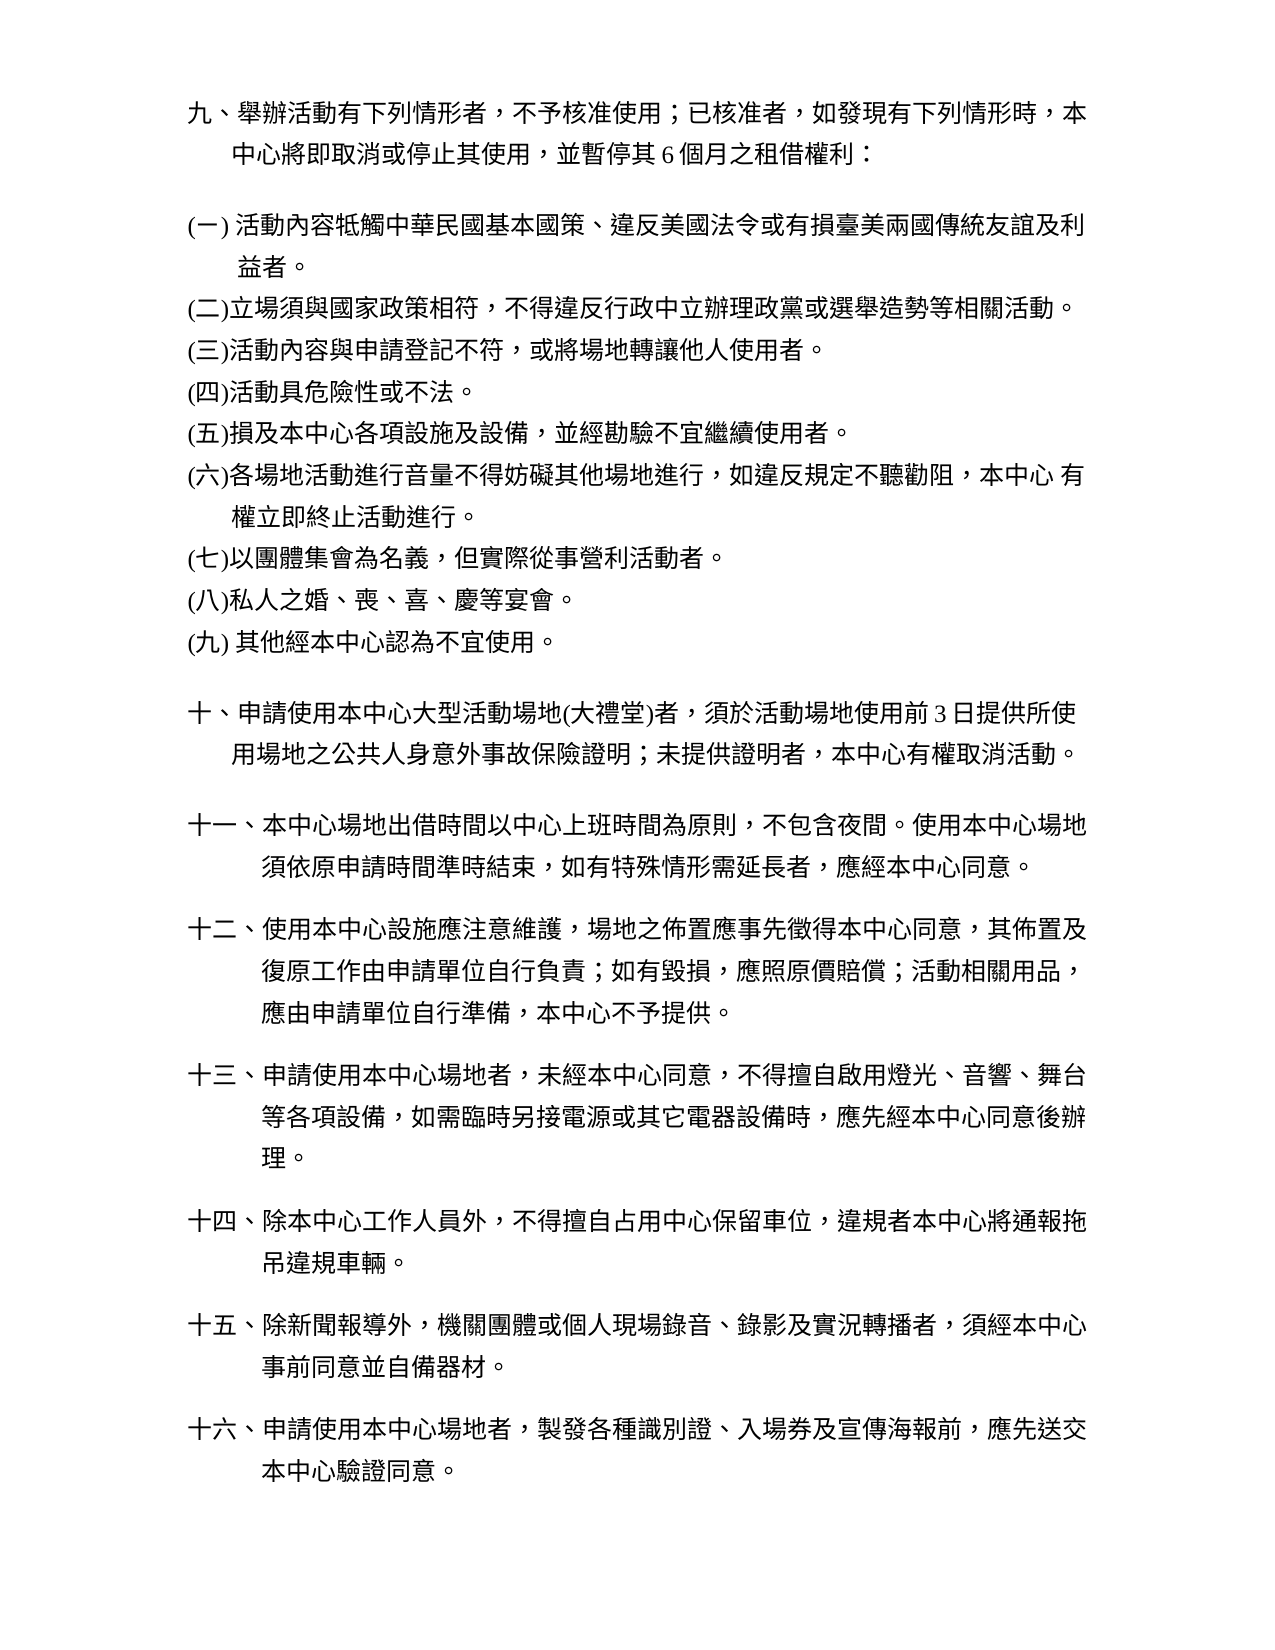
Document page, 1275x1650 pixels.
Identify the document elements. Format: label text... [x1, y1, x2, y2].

text 十一、本中心場地出借時間以中心上班時間為原則，不包含夜間。使用本中心場地須依原申請時間準時結束，如有特殊情形需延長者，應經本中心同意。 [187, 801, 1088, 884]
text (八)私人之婚、喪、喜、慶等宴會。 [187, 576, 1088, 618]
text (五)損及本中心各項設施及設備，並經勘驗不宜繼續使用者。 [187, 409, 1088, 451]
text 十二、使用本中心設施應注意維護，場地之佈置應事先徵得本中心同意，其佈置及復原工作由申請單位自行負責；如有毀損，應照原價賠償；活動相關用品，應由申請單位自行準備，本中心不予提供。 [187, 905, 1088, 1030]
text (七)以團體集會為名義，但實際從事營利活動者。 [187, 534, 1088, 576]
text (六)各場地活動進行音量不得妨礙其他場地進行，如違反規定不聽勸阻，本中心 有權立即終止活動進行。 [187, 451, 1088, 534]
text (ㄧ) 活動內容牴觸中華民國基本國策、違反美國法令或有損臺美兩國傳統友誼及利益者。 [187, 201, 1088, 284]
text 十三、申請使用本中心場地者，未經本中心同意，不得擅自啟用燈光、音響、舞台等各項設備，如需臨時另接電源或其它電器設備時，應先經本中心同意後辦理。 [187, 1051, 1088, 1176]
text 九、舉辦活動有下列情形者，不予核准使用；已核准者，如發現有下列情形時，本中心將即取消或停止其使用，並暫停其6個月之租借權利： [187, 89, 1088, 172]
text 十六、申請使用本中心場地者，製發各種識別證、入場券及宣傳海報前，應先送交本中心驗證同意。 [187, 1405, 1088, 1489]
text 十五、除新聞報導外，機關團體或個人現場錄音、錄影及實況轉播者，須經本中心事前同意並自備器材。 [187, 1301, 1088, 1384]
text (二)立場須與國家政策相符，不得違反行政中立辦理政黨或選舉造勢等相關活動。 (三)活動內容與申請登記不符，或將場地轉讓他人使用者。 (四)活動具危險性或不法。 [187, 284, 1088, 409]
text 十四、除本中心工作人員外，不得擅自占用中心保留車位，違規者本中心將通報拖吊違規車輛。 [187, 1197, 1088, 1280]
text 十、申請使用本中心大型活動場地(大禮堂)者，須於活動場地使用前3日提供所使用場地之公共人身意外事故保險證明；未提供證明者，本中心有權取消活動。 [187, 689, 1088, 772]
text (九) 其他經本中心認為不宜使用。 [187, 618, 1088, 659]
